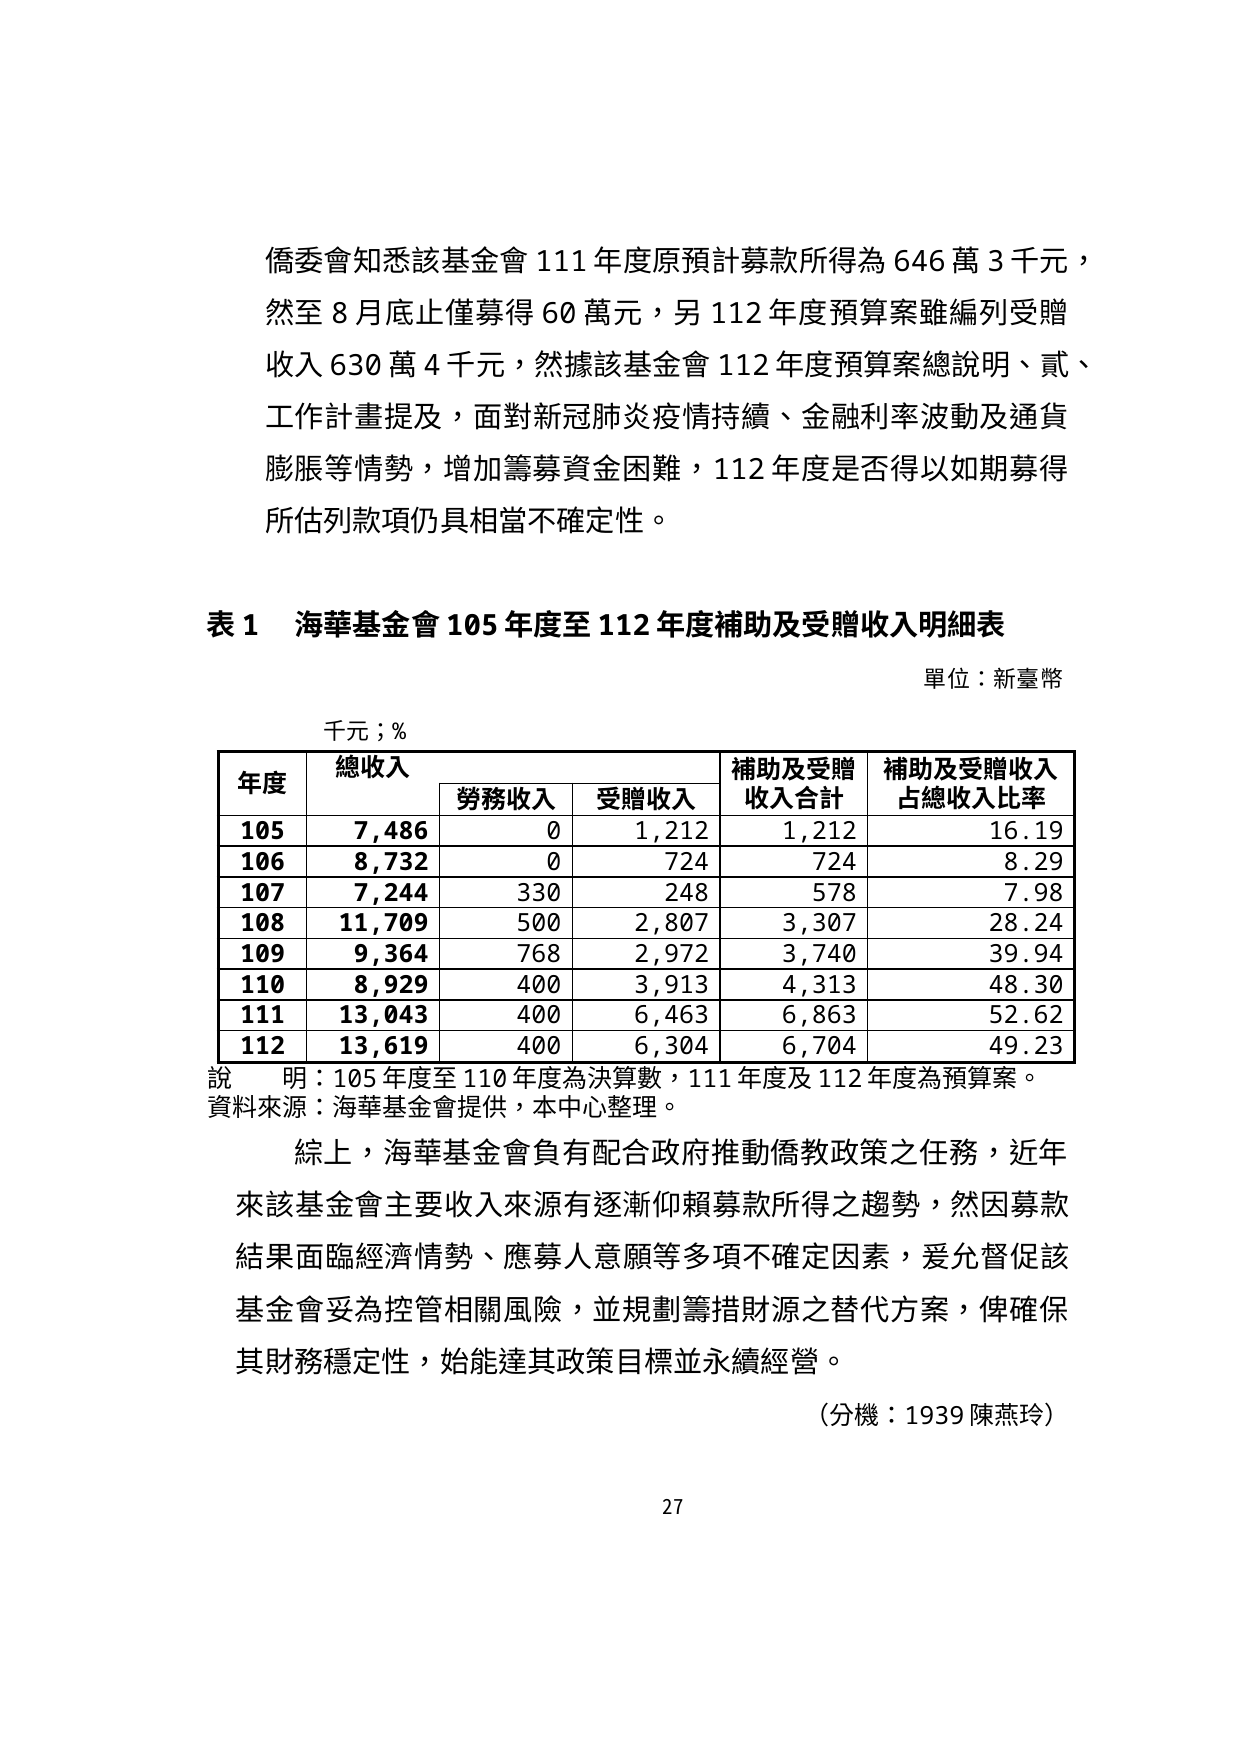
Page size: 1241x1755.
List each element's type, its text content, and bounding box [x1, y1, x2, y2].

text 據該基金會營運結果，105年度至110年度之總收入介於724萬4千元至1,170萬9千元之間，其中由該基金會募款所得者，介於24萬8千元至391萬3千元之間，因募款成果未如預期，由105年度之121萬2千元逐年減少至107年度之24萬8千元，僑委會爰自該年度起編列公務預算補助該基金會辦理活動所需經費，至110年度止補助金額介於33萬元至76萬8千元之間。嗣該基金會為充裕其營運所需資金，積極爭取各界資源挹注，募款所得自107年度之24萬8千元大幅增加至108年度之280萬7千元，後並逐年增加至110年度之391萬3千元。爰此，該基金會補助及受贈收入總額於108年度起由330萬7千元逐年增加至110年度之431萬3千元，占總收入比率由107年度之7.98%逐年增加至110年度之48.30%，幾近5成（詳表1），雖募款結果頗具成效，然收入逐漸高度仰賴募款所得，恐提高影響財務穩定性之風險。洽據僑委會知悉該基金會111年度原預計募款所得為646萬3千元，然至8月底止僅募得60萬元，另112年度預算案雖編列受贈收入630萬4千元，然據該基金會112年度預算案總說明、貳、工作計畫提及，面對新冠肺炎疫情持續、金融利率波動及通貨膨脹等情勢，增加籌募資金困難，112年度是否得以如期募得所估列款項仍具相當不確定性。 [265, 229, 1069, 542]
table_cell 7.98 [868, 878, 1073, 907]
table_cell 0 [440, 847, 572, 876]
table_cell 11,709 [307, 908, 439, 938]
table_cell 400 [440, 1001, 572, 1030]
text 說 明：105年度至110年度為決算數，111年度及112年度為預算案。 [207, 1064, 1069, 1093]
table_header [440, 753, 572, 782]
table_header 年度 [220, 753, 306, 815]
table_cell 13,619 [307, 1031, 439, 1061]
table_cell 2,807 [573, 908, 719, 938]
table_cell 16.19 [868, 816, 1073, 845]
table_cell 2,972 [573, 939, 719, 968]
table_cell 3,307 [721, 908, 867, 938]
table_cell 110 [220, 970, 306, 999]
table_cell 8,929 [307, 970, 439, 999]
table_cell 109 [220, 939, 306, 968]
table_cell 400 [440, 1031, 572, 1061]
table_cell 8,732 [307, 847, 439, 876]
text 資料來源：海華基金會提供，本中心整理。 [207, 1093, 1069, 1122]
table_cell 1,212 [721, 816, 867, 845]
table_cell 724 [721, 847, 867, 876]
table_cell 受贈收入 [573, 784, 719, 815]
table_cell 4,313 [721, 970, 867, 999]
table_cell 1,212 [573, 816, 719, 845]
table_cell 6,704 [721, 1031, 867, 1061]
table_cell 8.29 [868, 847, 1073, 876]
table_cell 0 [440, 816, 572, 845]
table_cell 7,244 [307, 878, 439, 907]
table_cell 500 [440, 908, 572, 938]
table_cell 39.94 [868, 939, 1073, 968]
table_cell 724 [573, 847, 719, 876]
text （分機：1939陳燕玲） [177, 1382, 1069, 1434]
table_cell 49.23 [868, 1031, 1073, 1061]
table_cell 248 [573, 878, 719, 907]
table_cell 578 [721, 878, 867, 907]
text 表1 海華基金會105年度至112年度補助及受贈收入明細表 [207, 594, 1032, 646]
table_header [573, 753, 719, 782]
table_cell 3,740 [721, 939, 867, 968]
table_cell 28.24 [868, 908, 1073, 938]
table_cell 105 [220, 816, 306, 845]
table_cell 13,043 [307, 1001, 439, 1030]
table_cell 330 [440, 878, 572, 907]
table_cell 108 [220, 908, 306, 938]
table_cell 3,913 [573, 970, 719, 999]
table_header 補助及受贈收入合計 [721, 753, 867, 815]
table_cell 9,364 [307, 939, 439, 968]
table_header 總收入 [307, 753, 439, 782]
table_header 補助及受贈收入占總收入比率 [868, 753, 1073, 815]
table_cell 6,863 [721, 1001, 867, 1030]
table_cell 107 [220, 878, 306, 907]
text 綜上，海華基金會負有配合政府推動僑教政策之任務，近年來該基金會主要收入來源有逐漸仰賴募款所得之趨勢，然因募款結果面臨經濟情勢、應募人意願等多項不確定因素，爰允督促該基金會妥為控管相關風險，並規劃籌措財源之替代方案，俾確保其財務穩定性，始能達其政策目標並永續經營。 [236, 1122, 1069, 1382]
table_cell 6,463 [573, 1001, 719, 1030]
table_cell 勞務收入 [440, 784, 572, 815]
table_cell 111 [220, 1001, 306, 1030]
table_cell 400 [440, 970, 572, 999]
table_cell 106 [220, 847, 306, 876]
table_cell 768 [440, 939, 572, 968]
table_cell 112 [220, 1031, 306, 1061]
table_cell 48.30 [868, 970, 1073, 999]
table_cell 6,304 [573, 1031, 719, 1061]
text 單位：新臺幣千元；% [323, 646, 1063, 750]
table_cell 52.62 [868, 1001, 1073, 1030]
table_cell 7,486 [307, 816, 439, 845]
table_cell [307, 783, 439, 815]
